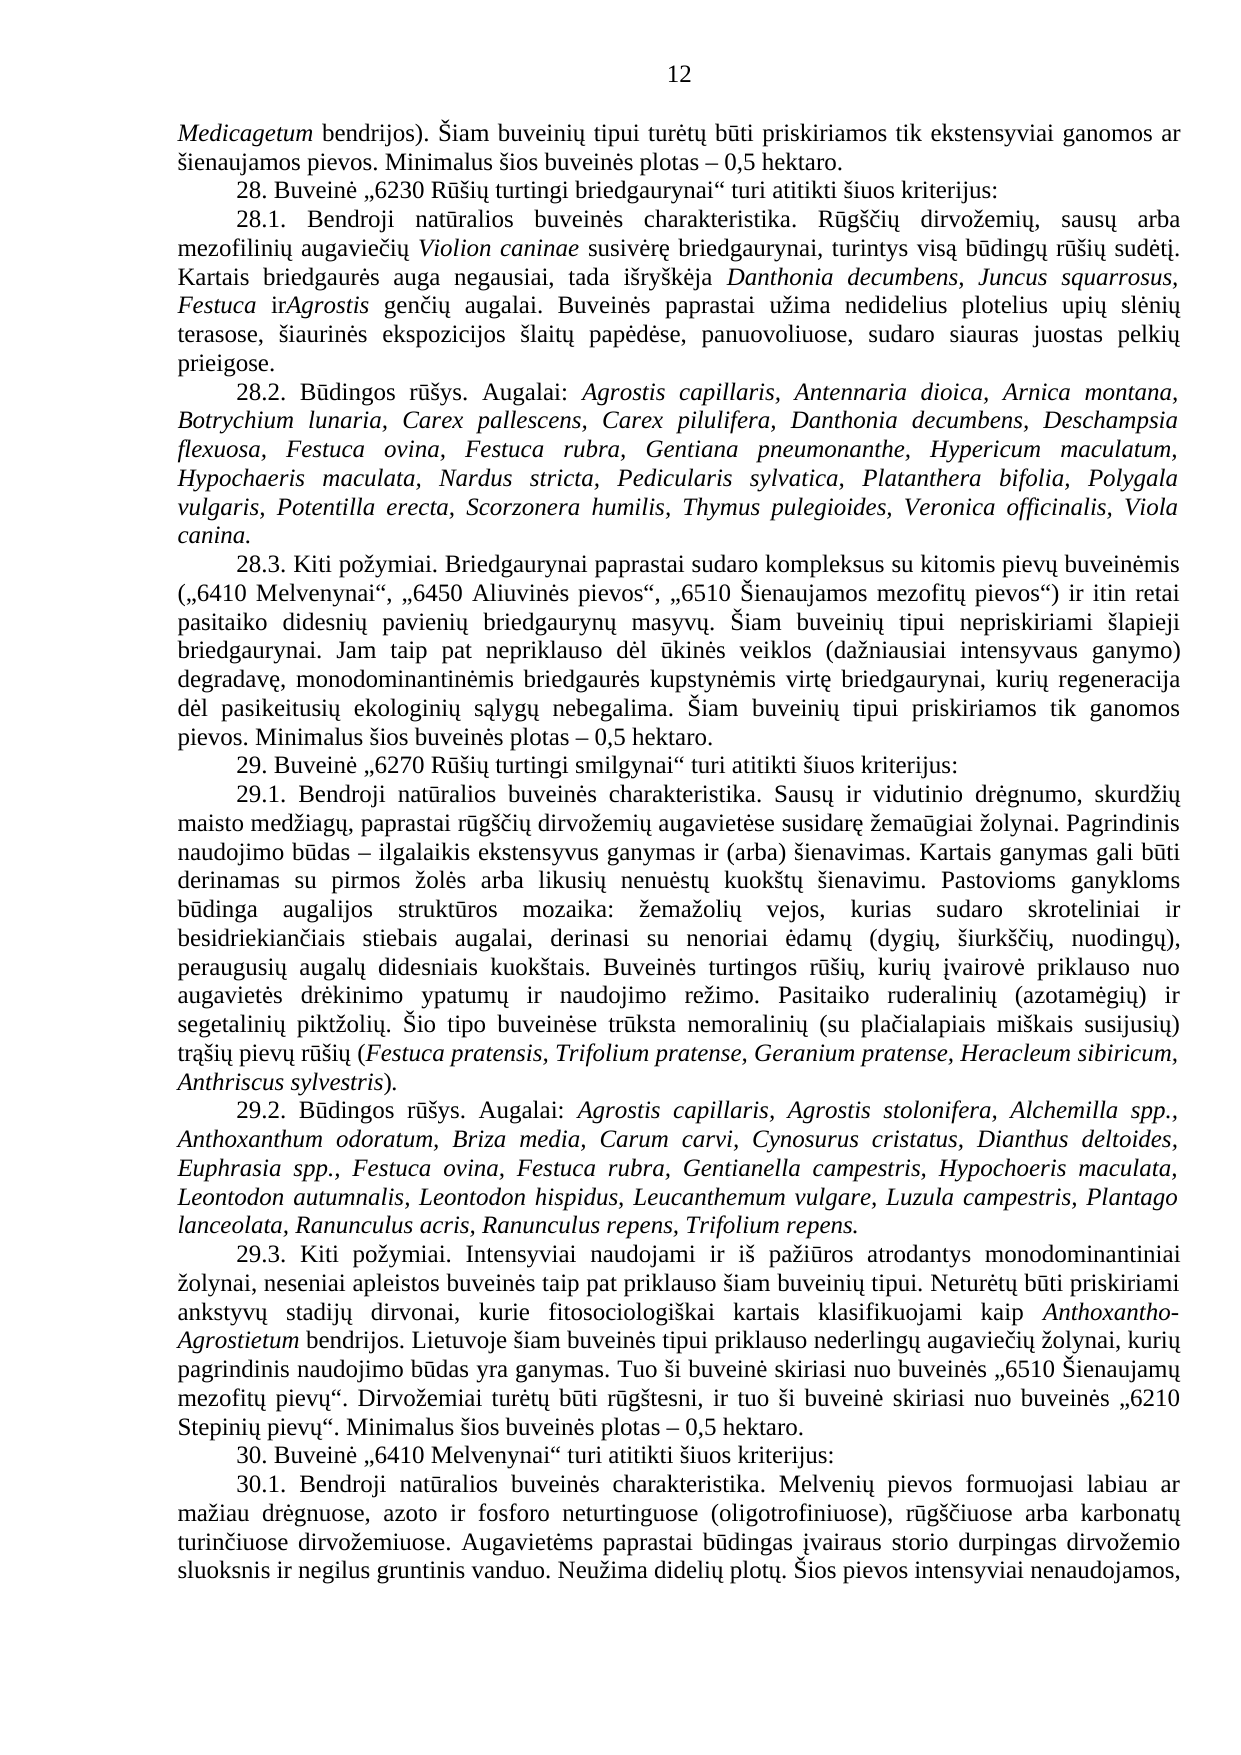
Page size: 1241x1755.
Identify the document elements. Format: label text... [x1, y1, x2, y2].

text 28.1. Bendroji natūralios buveinės charakteristika. Rūgščių dirvožemių, sausų arba mezofilinių augaviečių Violion caninae susivėrę briedgaurynai, turintys visą būdingų rūšių sudėtį. Kartais briedgaurės auga negausiai, tada išryškėja Danthonia decumbens, Juncus squarrosus, Festuca irAgrostis genčių augalai. Buveinės paprastai užima nedidelius plotelius upių slėnių terasose, šiaurinės ekspozicijos šlaitų papėdėse, panuovoliuose, sudaro siauras juostas pelkių prieigose. [177, 204, 1181, 377]
text 29.2. Būdingos rūšys. Augalai: Agrostis capillaris, Agrostis stolonifera, Alchemilla spp., Anthoxanthum odoratum, Briza media, Carum carvi, Cynosurus cristatus, Dianthus deltoides, Euphrasia spp., Festuca ovina, Festuca rubra, Gentianella campestris, Hypochoeris maculata, Leontodon autumnalis, Leontodon hispidus, Leucanthemum vulgare, Luzula campestris, Plantago lanceolata, Ranunculus acris, Ranunculus repens, Trifolium repens. [177, 1096, 1181, 1239]
text 28.3. Kiti požymiai. Briedgaurynai paprastai sudaro kompleksus su kitomis pievų buveinėmis („6410 Melvenynai“, „6450 Aliuvinės pievos“, „6510 Šienaujamos mezofitų pievos“) ir itin retai pasitaiko didesnių pavienių briedgaurynų masyvų. Šiam buveinių tipui nepriskiriami šlapieji briedgaurynai. Jam taip pat nepriklauso dėl ūkinės veiklos (dažniausiai intensyvaus ganymo) degradavę, monodominantinėmis briedgaurės kupstynėmis virtę briedgaurynai, kurių regeneracija dėl pasikeitusių ekologinių sąlygų nebegalima. Šiam buveinių tipui priskiriamos tik ganomos pievos. Minimalus šios buveinės plotas – 0,5 hektaro. [177, 549, 1181, 751]
text 30. Buveinė „6410 Melvenynai“ turi atitikti šiuos kriterijus: [177, 1441, 1181, 1469]
text 30.1. Bendroji natūralios buveinės charakteristika. Melvenių pievos formuojasi labiau ar mažiau drėgnuose, azoto ir fosforo neturtinguose (oligotrofiniuose), rūgščiuose arba karbonatų turinčiuose dirvožemiuose. Augavietėms paprastai būdingas įvairaus storio durpingas dirvožemio sluoksnis ir negilus gruntinis vanduo. Neužima didelių plotų. Šios pievos intensyviai nenaudojamos, [177, 1469, 1181, 1584]
text Medicagetum bendrijos). Šiam buveinių tipui turėtų būti priskiriamos tik ekstensyviai ganomos ar šienaujamos pievos. Minimalus šios buveinės plotas – 0,5 hektaro. [177, 118, 1181, 176]
text 29.3. Kiti požymiai. Intensyviai naudojami ir iš pažiūros atrodantys monodominantiniai žolynai, neseniai apleistos buveinės taip pat priklauso šiam buveinių tipui. Neturėtų būti priskiriami ankstyvų stadijų dirvonai, kurie fitosociologiškai kartais klasifikuojami kaip Anthoxantho-Agrostietum bendrijos. Lietuvoje šiam buveinės tipui priklauso nederlingų augaviečių žolynai, kurių pagrindinis naudojimo būdas yra ganymas. Tuo ši buveinė skiriasi nuo buveinės „6510 Šienaujamų mezofitų pievų“. Dirvožemiai turėtų būti rūgštesni, ir tuo ši buveinė skiriasi nuo buveinės „6210 Stepinių pievų“. Minimalus šios buveinės plotas – 0,5 hektaro. [177, 1239, 1181, 1441]
text 29. Buveinė „6270 Rūšių turtingi smilgynai“ turi atitikti šiuos kriterijus: [177, 751, 1181, 779]
text 28. Buveinė „6230 Rūšių turtingi briedgaurynai“ turi atitikti šiuos kriterijus: [177, 176, 1181, 204]
text 28.2. Būdingos rūšys. Augalai: Agrostis capillaris, Antennaria dioica, Arnica montana, Botrychium lunaria, Carex pallescens, Carex pilulifera, Danthonia decumbens, Deschampsia flexuosa, Festuca ovina, Festuca rubra, Gentiana pneumonanthe, Hypericum maculatum, Hypochaeris maculata, Nardus stricta, Pedicularis sylvatica, Platanthera bifolia, Polygala vulgaris, Potentilla erecta, Scorzonera humilis, Thymus pulegioides, Veronica officinalis, Viola canina. [177, 377, 1181, 549]
text 29.1. Bendroji natūralios buveinės charakteristika. Sausų ir vidutinio drėgnumo, skurdžių maisto medžiagų, paprastai rūgščių dirvožemių augavietėse susidarę žemaūgiai žolynai. Pagrindinis naudojimo būdas – ilgalaikis ekstensyvus ganymas ir (arba) šienavimas. Kartais ganymas gali būti derinamas su pirmos žolės arba likusių nenuėstų kuokštų šienavimu. Pastovioms ganykloms būdinga augalijos struktūros mozaika: žemažolių vejos, kurias sudaro skroteliniai ir besidriekiančiais stiebais augalai, derinasi su nenoriai ėdamų (dygių, šiurkščių, nuodingų), peraugusių augalų didesniais kuokštais. Buveinės turtingos rūšių, kurių įvairovė priklauso nuo augavietės drėkinimo ypatumų ir naudojimo režimo. Pasitaiko ruderalinių (azotamėgių) ir segetalinių piktžolių. Šio tipo buveinėse trūksta nemoralinių (su plačialapiais miškais susijusių) trąšių pievų rūšių (Festuca pratensis, Trifolium pratense, Geranium pratense, Heracleum sibiricum, Anthriscus sylvestris). [177, 779, 1181, 1096]
